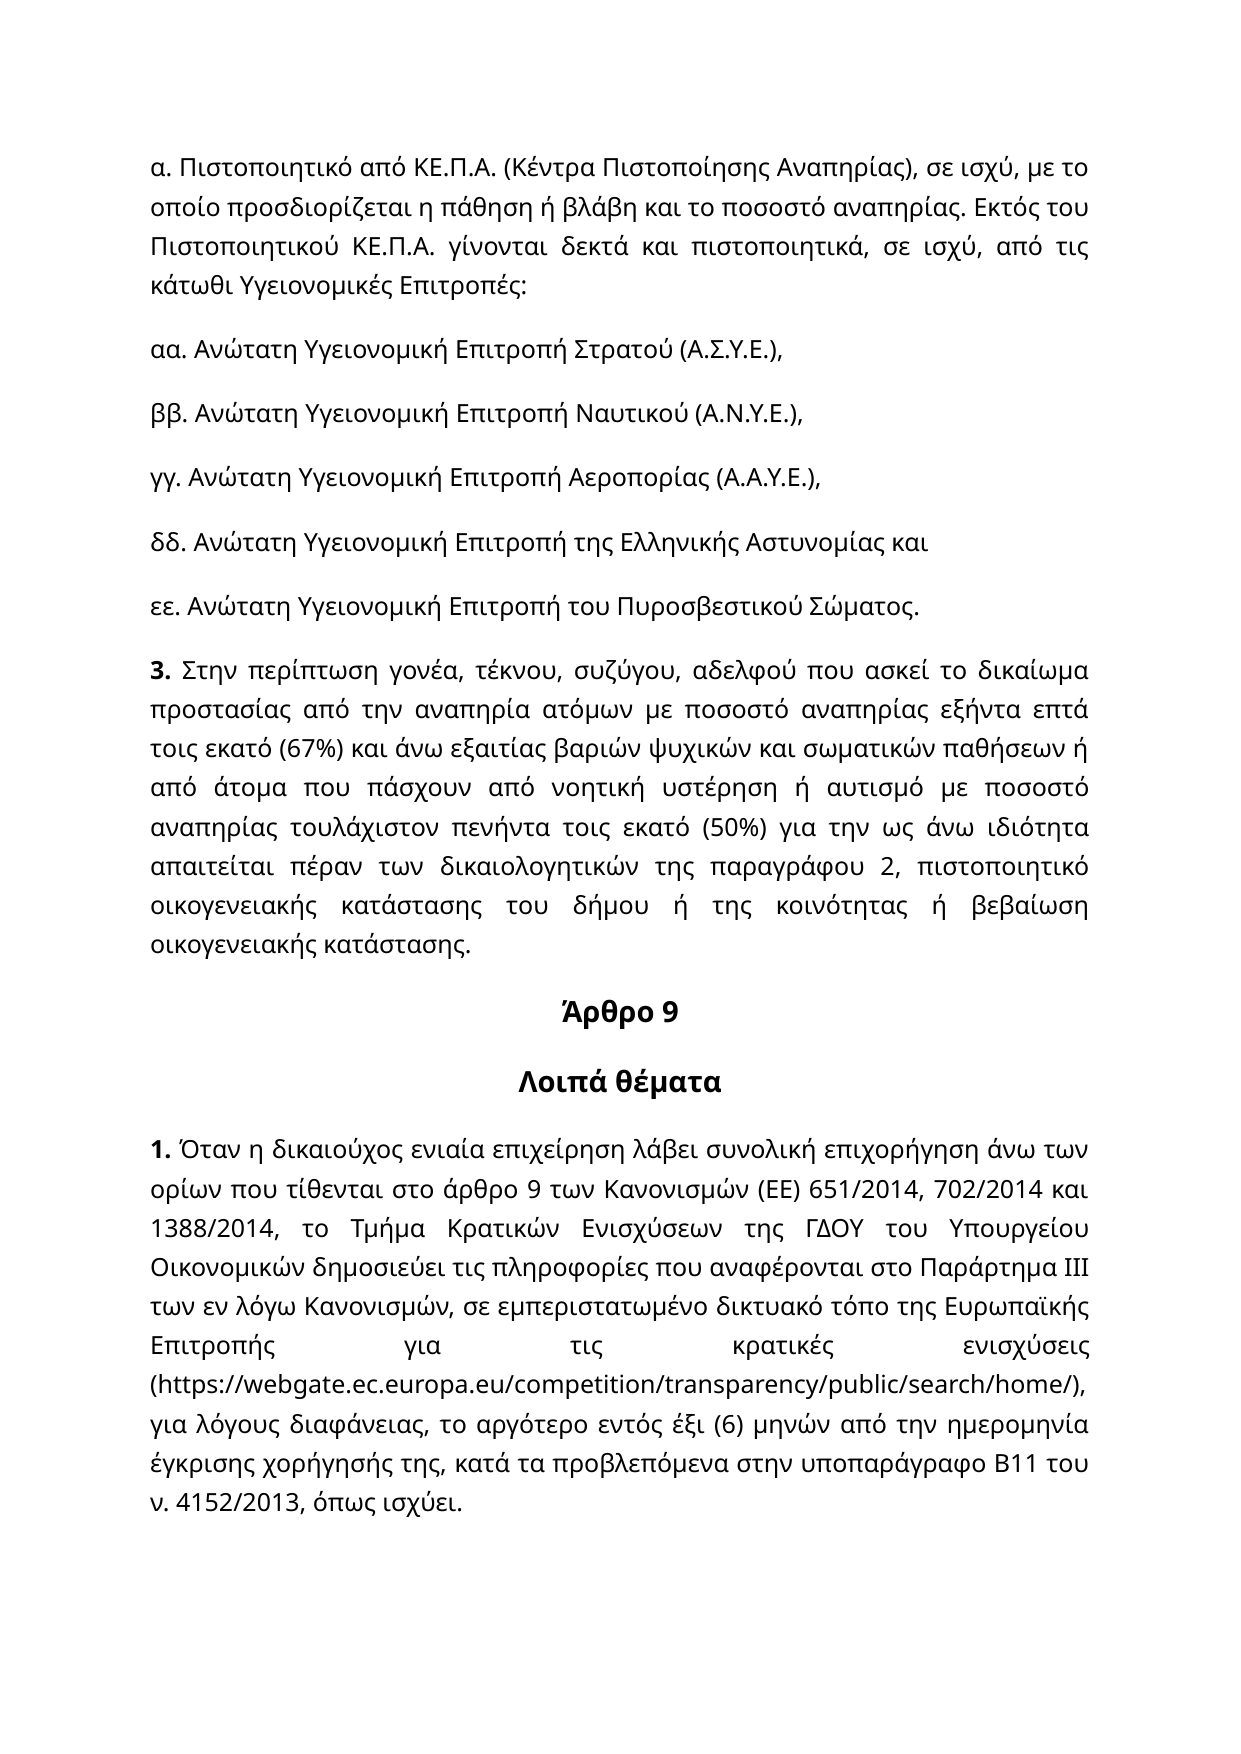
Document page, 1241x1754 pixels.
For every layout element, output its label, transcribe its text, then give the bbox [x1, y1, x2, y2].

text ββ. Ανώτατη Υγειονομική Επιτροπή Ναυτικού (Α.Ν.Υ.Ε.), [150, 396, 1090, 430]
text α. Πιστοποιητικό από ΚΕ.Π.Α. (Κέντρα Πιστοποίησης Αναπηρίας), σε ισχύ, με το οποίο προσδιορίζεται η πάθηση ή βλάβη και το ποσοστό αναπηρίας. Εκτός του Πιστοποιητικού ΚΕ.Π.Α. γίνονται δεκτά και πιστοποιητικά, σε ισχύ, από τις κάτωθι Υγειονομικές Επιτροπές: [150, 150, 1090, 302]
text δδ. Ανώτατη Υγειονομική Επιτροπή της Ελληνικής Αστυνομίας και [150, 524, 1090, 558]
subtitle Άρθρο 9 [150, 991, 1090, 1031]
text εε. Ανώτατη Υγειονομική Επιτροπή του Πυροσβεστικού Σώματος. [150, 588, 1090, 622]
text 1. Όταν η δικαιούχος ενιαία επιχείρηση λάβει συνολική επιχορήγηση άνω των ορίων που τίθενται στο άρθρο 9 των Κανονισμών (ΕΕ) 651/2014, 702/2014 και 1388/2014, το Τμήμα Κρατικών Ενισχύσεων της ΓΔΟΥ του Υπουργείου Οικονομικών δημοσιεύει τις πληροφορίες που αναφέρονται στο Παράρτημα III των εν λόγω Κανονισμών, σε εμπεριστατωμένο δικτυακό τόπο της Ευρωπαϊκής Επιτροπής για τις κρατικές ενισχύσεις (https://webgate.ec.europa.eu/competition/transparency/public/search/home/), για λόγους διαφάνειας, το αργότερο εντός έξι (6) μηνών από την ημερομηνία έγκρισης χορήγησής της, κατά τα προβλεπόμενα στην υποπαράγραφο Β11 του ν. 4152/2013, όπως ισχύει. [150, 1132, 1090, 1519]
text 3. Στην περίπτωση γονέα, τέκνου, συζύγου, αδελφού που ασκεί το δικαίωμα προστασίας από την αναπηρία ατόμων με ποσοστό αναπηρίας εξήντα επτά τοις εκατό (67%) και άνω εξαιτίας βαριών ψυχικών και σωματικών παθήσεων ή από άτομα που πάσχουν από νοητική υστέρηση ή αυτισμό με ποσοστό αναπηρίας τουλάχιστον πενήντα τοις εκατό (50%) για την ως άνω ιδιότητα απαιτείται πέραν των δικαιολογητικών της παραγράφου 2, πιστοποιητικό οικογενειακής κατάστασης του δήμου ή της κοινότητας ή βεβαίωση οικογενειακής κατάστασης. [150, 652, 1090, 961]
text γγ. Ανώτατη Υγειονομική Επιτροπή Αεροπορίας (Α.Α.Υ.Ε.), [150, 460, 1090, 494]
subtitle Λοιπά θέματα [150, 1061, 1090, 1101]
text αα. Ανώτατη Υγειονομική Επιτροπή Στρατού (Α.Σ.Υ.Ε.), [150, 332, 1090, 366]
